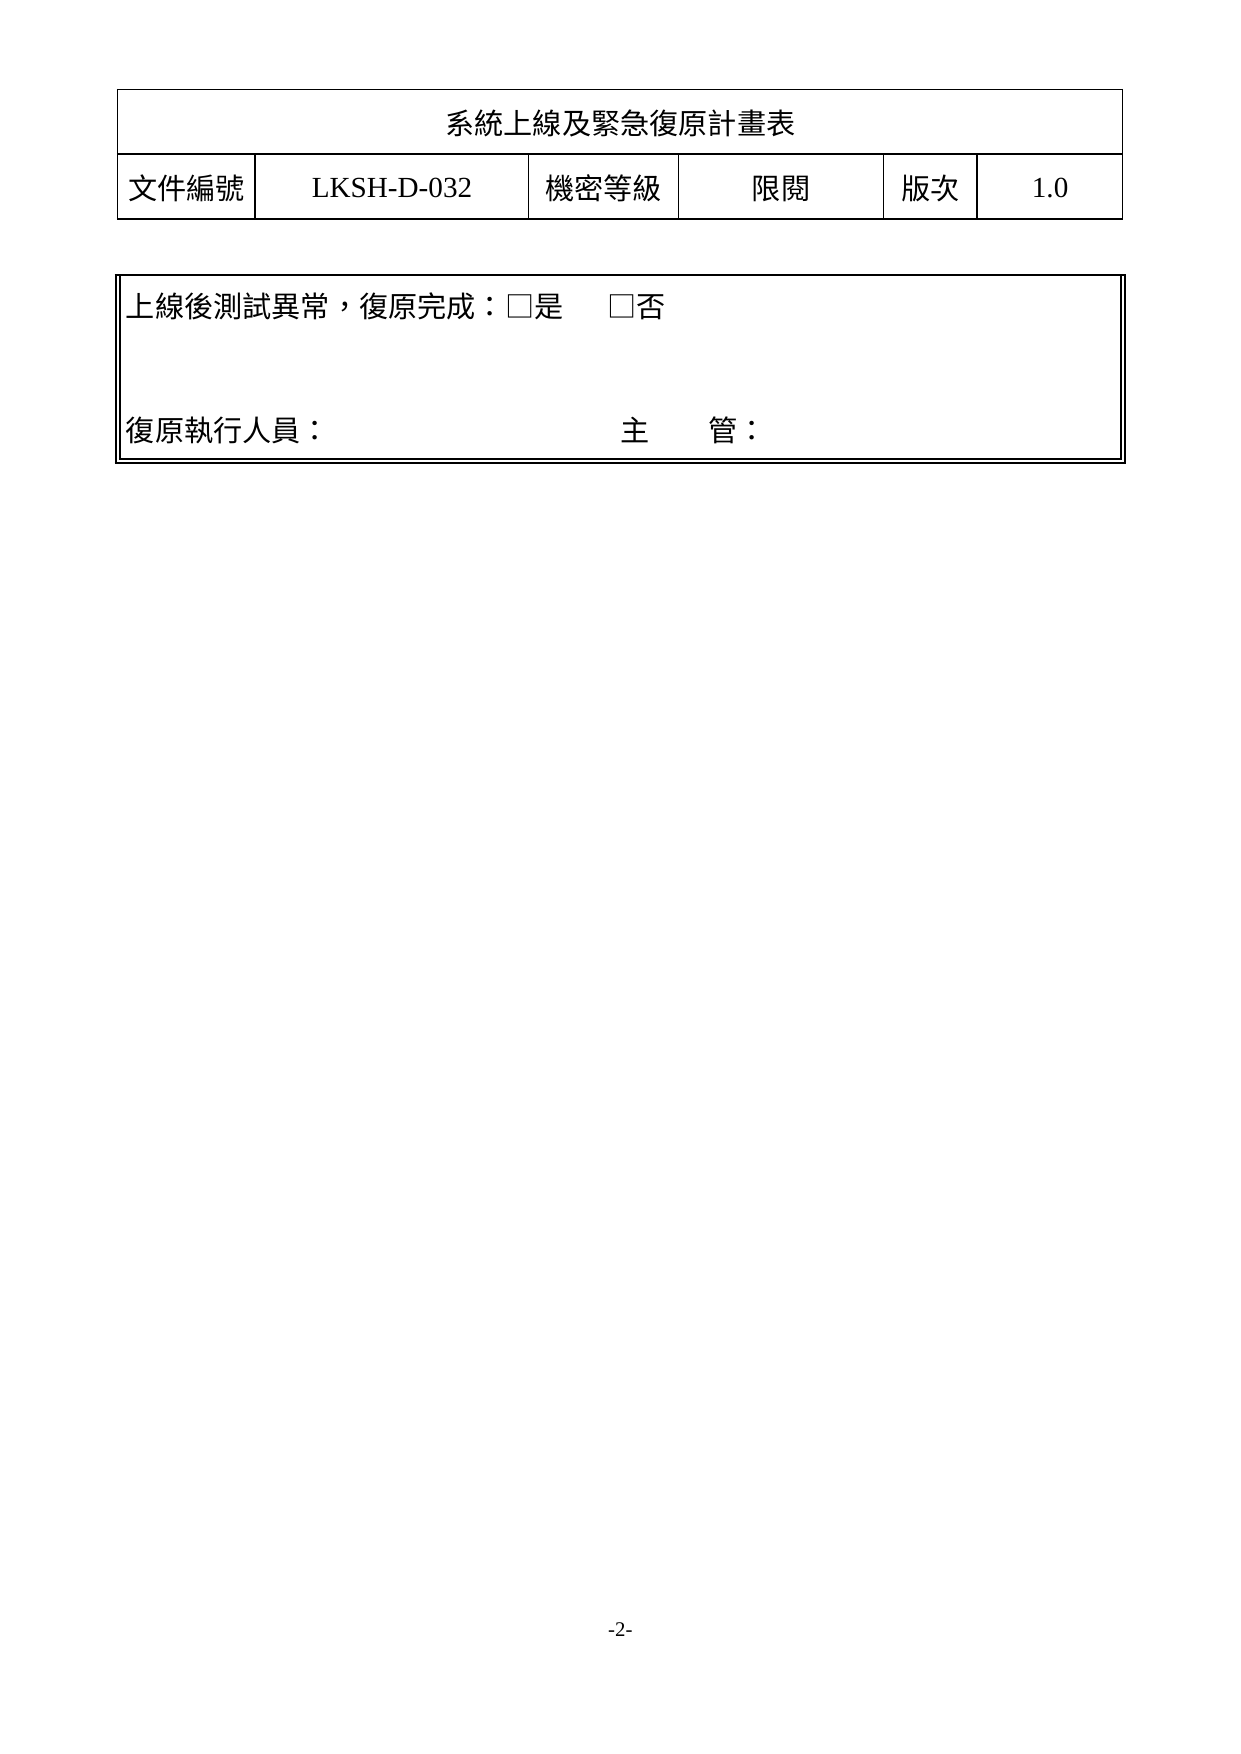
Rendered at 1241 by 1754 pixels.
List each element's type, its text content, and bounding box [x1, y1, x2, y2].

table_cell 上線後測試異常，復原完成：□是 □否 復原執行人員： 主 管： [121, 276, 1120, 457]
